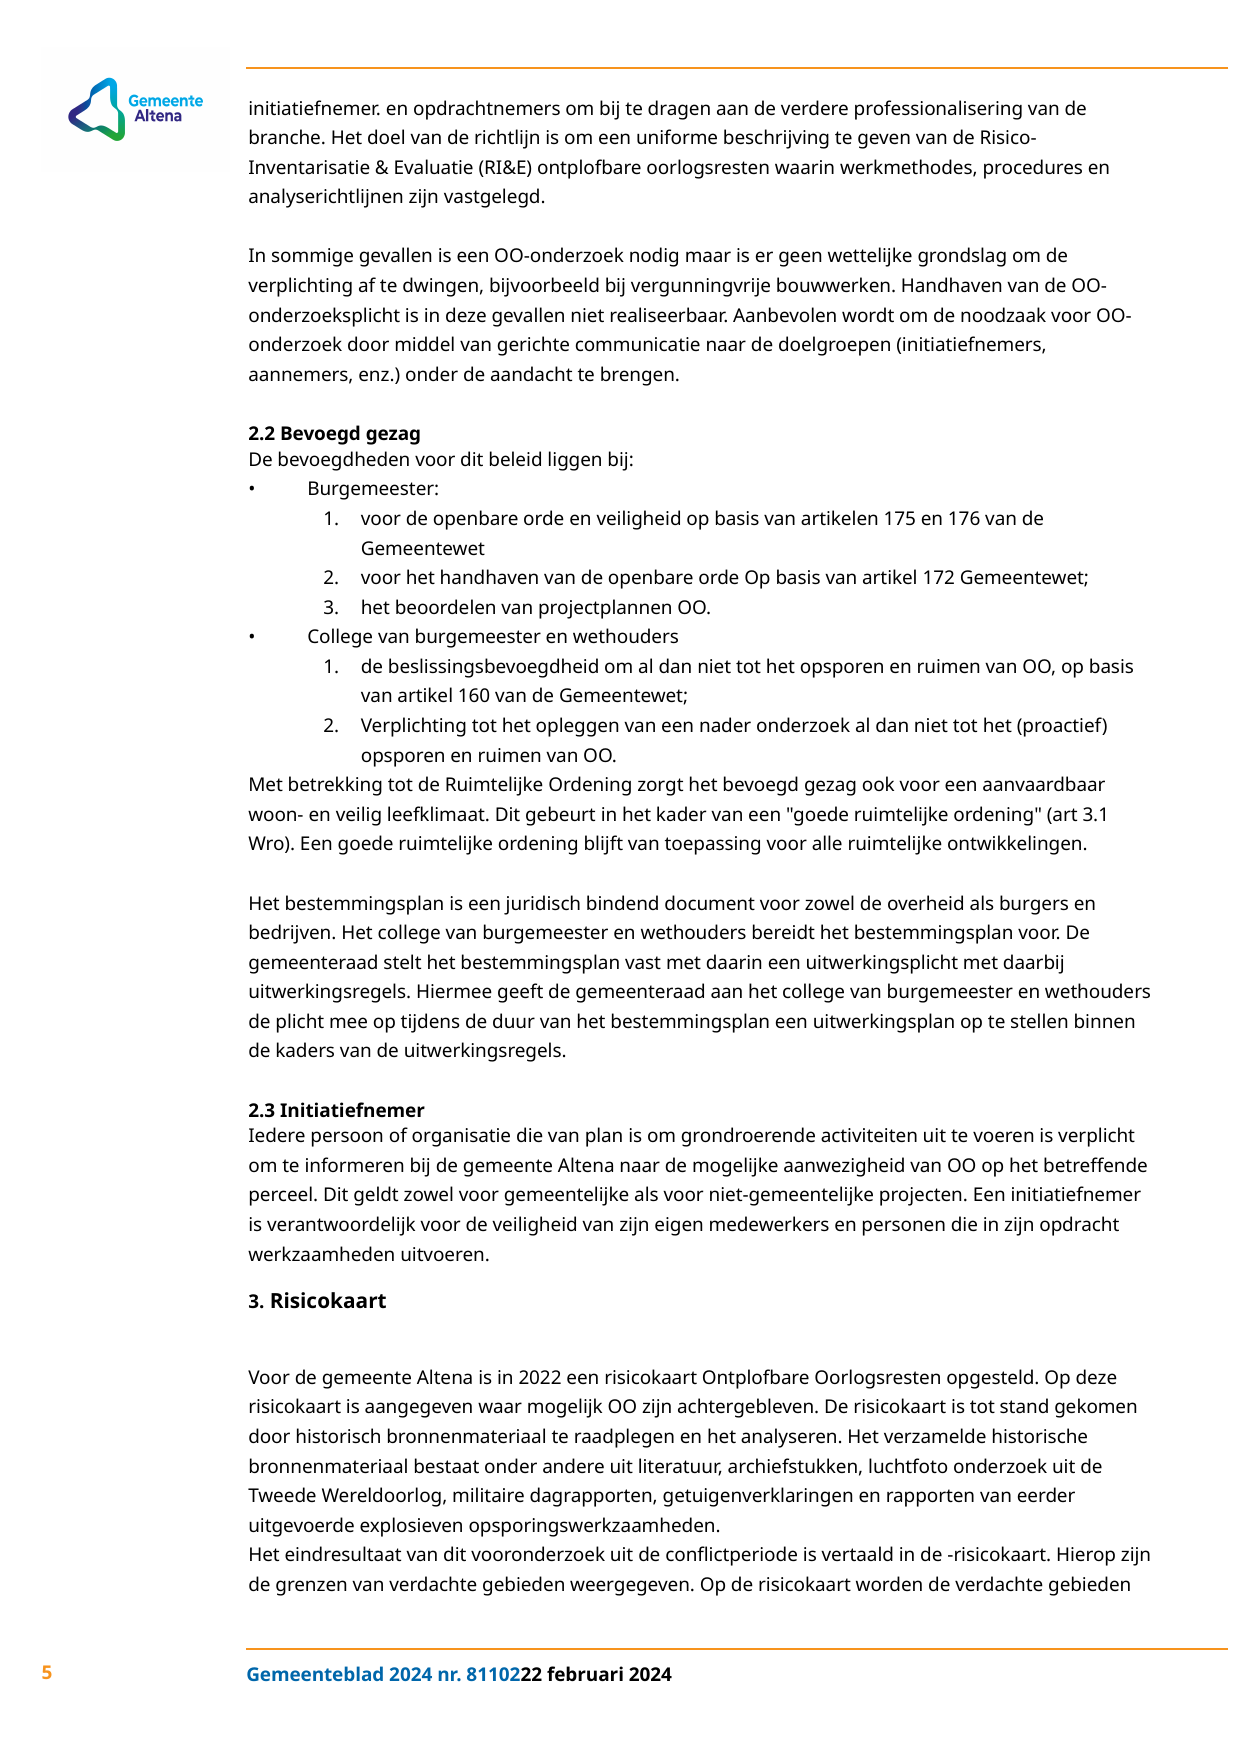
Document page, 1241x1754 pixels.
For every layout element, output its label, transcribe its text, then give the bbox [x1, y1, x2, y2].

text Met betrekking tot de Ruimtelijke Ordening zorgt het bevoegd gezag ook voor een aanvaardbaar woon- en veilig leefklimaat. Dit gebeurt in het kader van een "goede ruimtelijke ordening" (art 3.1 Wro). Een goede ruimtelijke ordening blijft van toepassing voor alle ruimtelijke ontwikkelingen. [248, 771, 1152, 856]
text Het eindresultaat van dit vooronderzoek uit de conflictperiode is vertaald in de -risicokaart. Hierop zijn de grenzen van verdachte gebieden weergegeven. Op de risicokaart worden de verdachte gebieden [248, 1542, 1152, 1597]
text De bevoegdheden voor dit beleid liggen bij: [248, 446, 1152, 472]
text initiatiefnemer. en opdrachtnemers om bij te dragen aan de verdere professionalisering van de branche. Het doel van de richtlijn is om een uniforme beschrijving te geven van de Risico-Inventarisatie & Evaluatie (RI&E) ontplofbare oorlogsresten waarin werkmethodes, procedures en analyserichtlijnen zijn vastgelegd. [248, 95, 1152, 209]
list het beoordelen van projectplannen OO. [323, 594, 1152, 619]
text 3. Risicokaart [248, 1286, 1152, 1315]
picture [41, 47, 231, 172]
list voor de openbare orde en veiligheid op basis van artikelen 175 en 176 van de Gemeentewet [323, 505, 1152, 560]
list de beslissingsbevoegdheid om al dan niet tot het opsporen en ruimen van OO, op basis van artikel 160 van de Gemeentewet; [323, 653, 1152, 708]
list College van burgemeester en wethouders [248, 623, 1152, 649]
text Iedere persoon of organisatie die van plan is om grondroerende activiteiten uit te voeren is verplicht om te informeren bij de gemeente Altena naar de mogelijke aanwezigheid van OO op het betreffende perceel. Dit geldt zowel voor gemeentelijke als voor niet-gemeentelijke projecten. Een initiatiefnemer is verantwoordelijk voor de veiligheid van zijn eigen medewerkers en personen die in zijn opdracht werkzaamheden uitvoeren. [248, 1122, 1152, 1267]
text 2.2 Bevoegd gezag [248, 420, 1152, 446]
text Het bestemmingsplan is een juridisch bindend document voor zowel de overheid als burgers en bedrijven. Het college van burgemeester en wethouders bereidt het bestemmingsplan voor. De gemeenteraad stelt het bestemmingsplan vast met daarin een uitwerkingsplicht met daarbij uitwerkingsregels. Hiermee geeft de gemeenteraad aan het college van burgemeester en wethouders de plicht mee op tijdens de duur van het bestemmingsplan een uitwerkingsplan op te stellen binnen de kaders van de uitwerkingsregels. [248, 890, 1152, 1063]
list Burgemeester: [248, 476, 1152, 501]
text Voor de gemeente Altena is in 2022 een risicokaart Ontplofbare Oorlogsresten opgesteld. Op deze risicokaart is aangegeven waar mogelijk OO zijn achtergebleven. De risicokaart is tot stand gekomen door historisch bronnenmateriaal te raadplegen en het analyseren. Het verzamelde historische bronnenmateriaal bestaat onder andere uit literatuur, archiefstukken, luchtfoto onderzoek uit de Tweede Wereldoorlog, militaire dagrapporten, getuigenverklaringen en rapporten van eerder uitgevoerde explosieven opsporingswerkzaamheden. [248, 1364, 1152, 1538]
text 2.3 Initiatiefnemer [248, 1097, 1152, 1122]
list Verplichting tot het opleggen van een nader onderzoek al dan niet tot het (proactief) opsporen en ruimen van OO. [323, 712, 1152, 767]
text In sommige gevallen is een OO-onderzoek nodig maar is er geen wettelijke grondslag om de verplichting af te dwingen, bijvoorbeeld bij vergunningvrije bouwwerken. Handhaven van de OO-onderzoeksplicht is in deze gevallen niet realiseerbaar. Aanbevolen wordt om de noodzaak voor OO-onderzoek door middel van gerichte communicatie naar de doelgroepen (initiatiefnemers, aannemers, enz.) onder de aandacht te brengen. [248, 243, 1152, 387]
list voor het handhaven van de openbare orde Op basis van artikel 172 Gemeentewet; [323, 564, 1152, 590]
